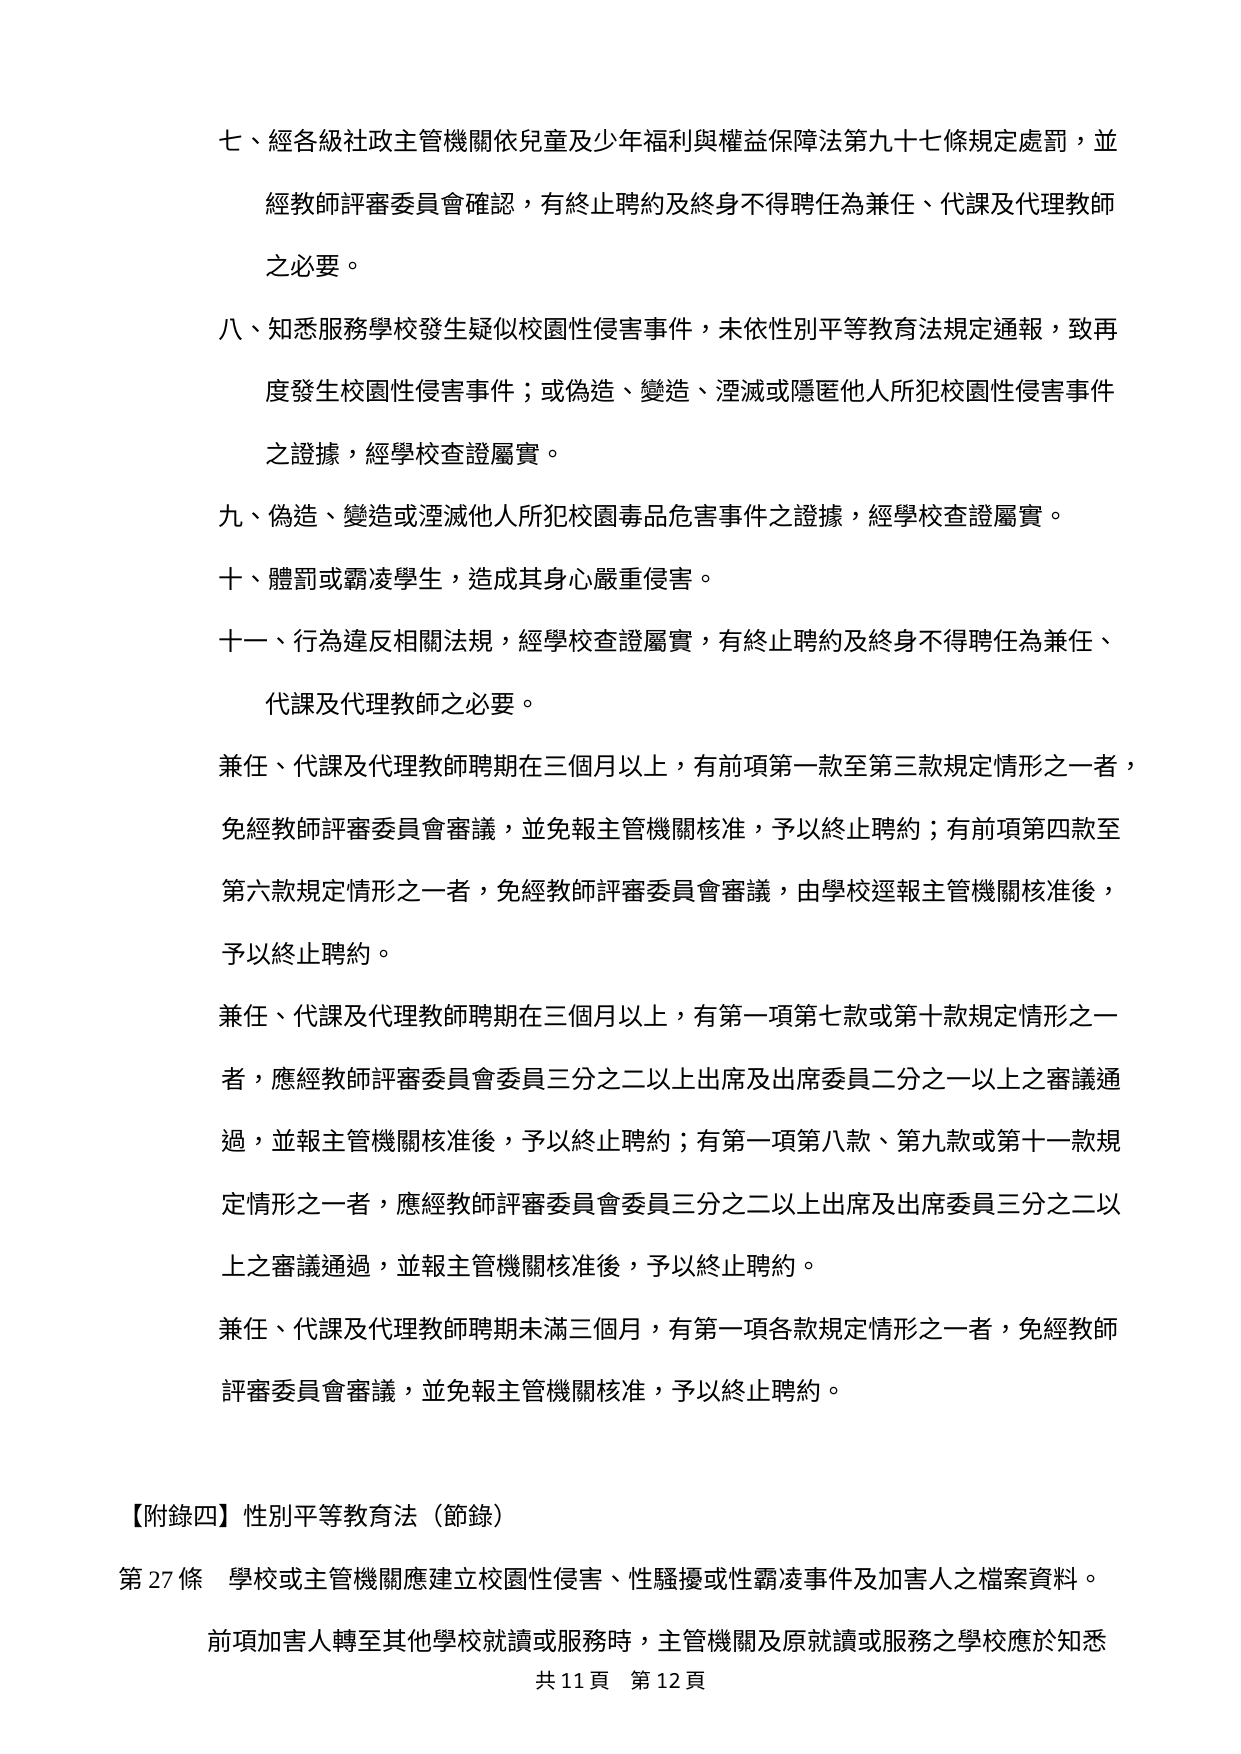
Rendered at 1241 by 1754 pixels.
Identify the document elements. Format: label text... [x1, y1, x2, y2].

text 【附錄四】性別平等教育法（節錄） [118, 1473, 1122, 1536]
text 前項加害人轉至其他學校就讀或服務時，主管機關及原就讀或服務之學校應於知悉 [118, 1598, 1122, 1661]
text 兼任、代課及代理教師聘期在三個月以上，有前項第一款至第三款規定情形之一者，免經教師評審委員會審議，並免報主管機關核准，予以終止聘約；有前項第四款至第六款規定情形之一者，免經教師評審委員會審議，由學校逕報主管機關核准後，予以終止聘約。 [218, 723, 1122, 973]
text 八、知悉服務學校發生疑似校園性侵害事件，未依性別平等教育法規定通報，致再度發生校園性侵害事件；或偽造、變造、湮滅或隱匿他人所犯校園性侵害事件之證據，經學校查證屬實。 [218, 286, 1122, 473]
text 七、經各級社政主管機關依兒童及少年福利與權益保障法第九十七條規定處罰，並經教師評審委員會確認，有終止聘約及終身不得聘任為兼任、代課及代理教師之必要。 [218, 98, 1122, 286]
text 十、體罰或霸凌學生，造成其身心嚴重侵害。 [218, 536, 1122, 598]
text 兼任、代課及代理教師聘期未滿三個月，有第一項各款規定情形之一者，免經教師評審委員會審議，並免報主管機關核准，予以終止聘約。 [218, 1286, 1122, 1411]
text 第27條 學校或主管機關應建立校園性侵害、性騷擾或性霸凌事件及加害人之檔案資料。 [118, 1536, 1122, 1598]
text 九、偽造、變造或湮滅他人所犯校園毒品危害事件之證據，經學校查證屬實。 [218, 473, 1122, 536]
text 十一、行為違反相關法規，經學校查證屬實，有終止聘約及終身不得聘任為兼任、代課及代理教師之必要。 [218, 598, 1122, 723]
text 兼任、代課及代理教師聘期在三個月以上，有第一項第七款或第十款規定情形之一者，應經教師評審委員會委員三分之二以上出席及出席委員二分之一以上之審議通過，並報主管機關核准後，予以終止聘約；有第一項第八款、第九款或第十一款規定情形之一者，應經教師評審委員會委員三分之二以上出席及出席委員三分之二以上之審議通過，並報主管機關核准後，予以終止聘約。 [218, 973, 1122, 1286]
